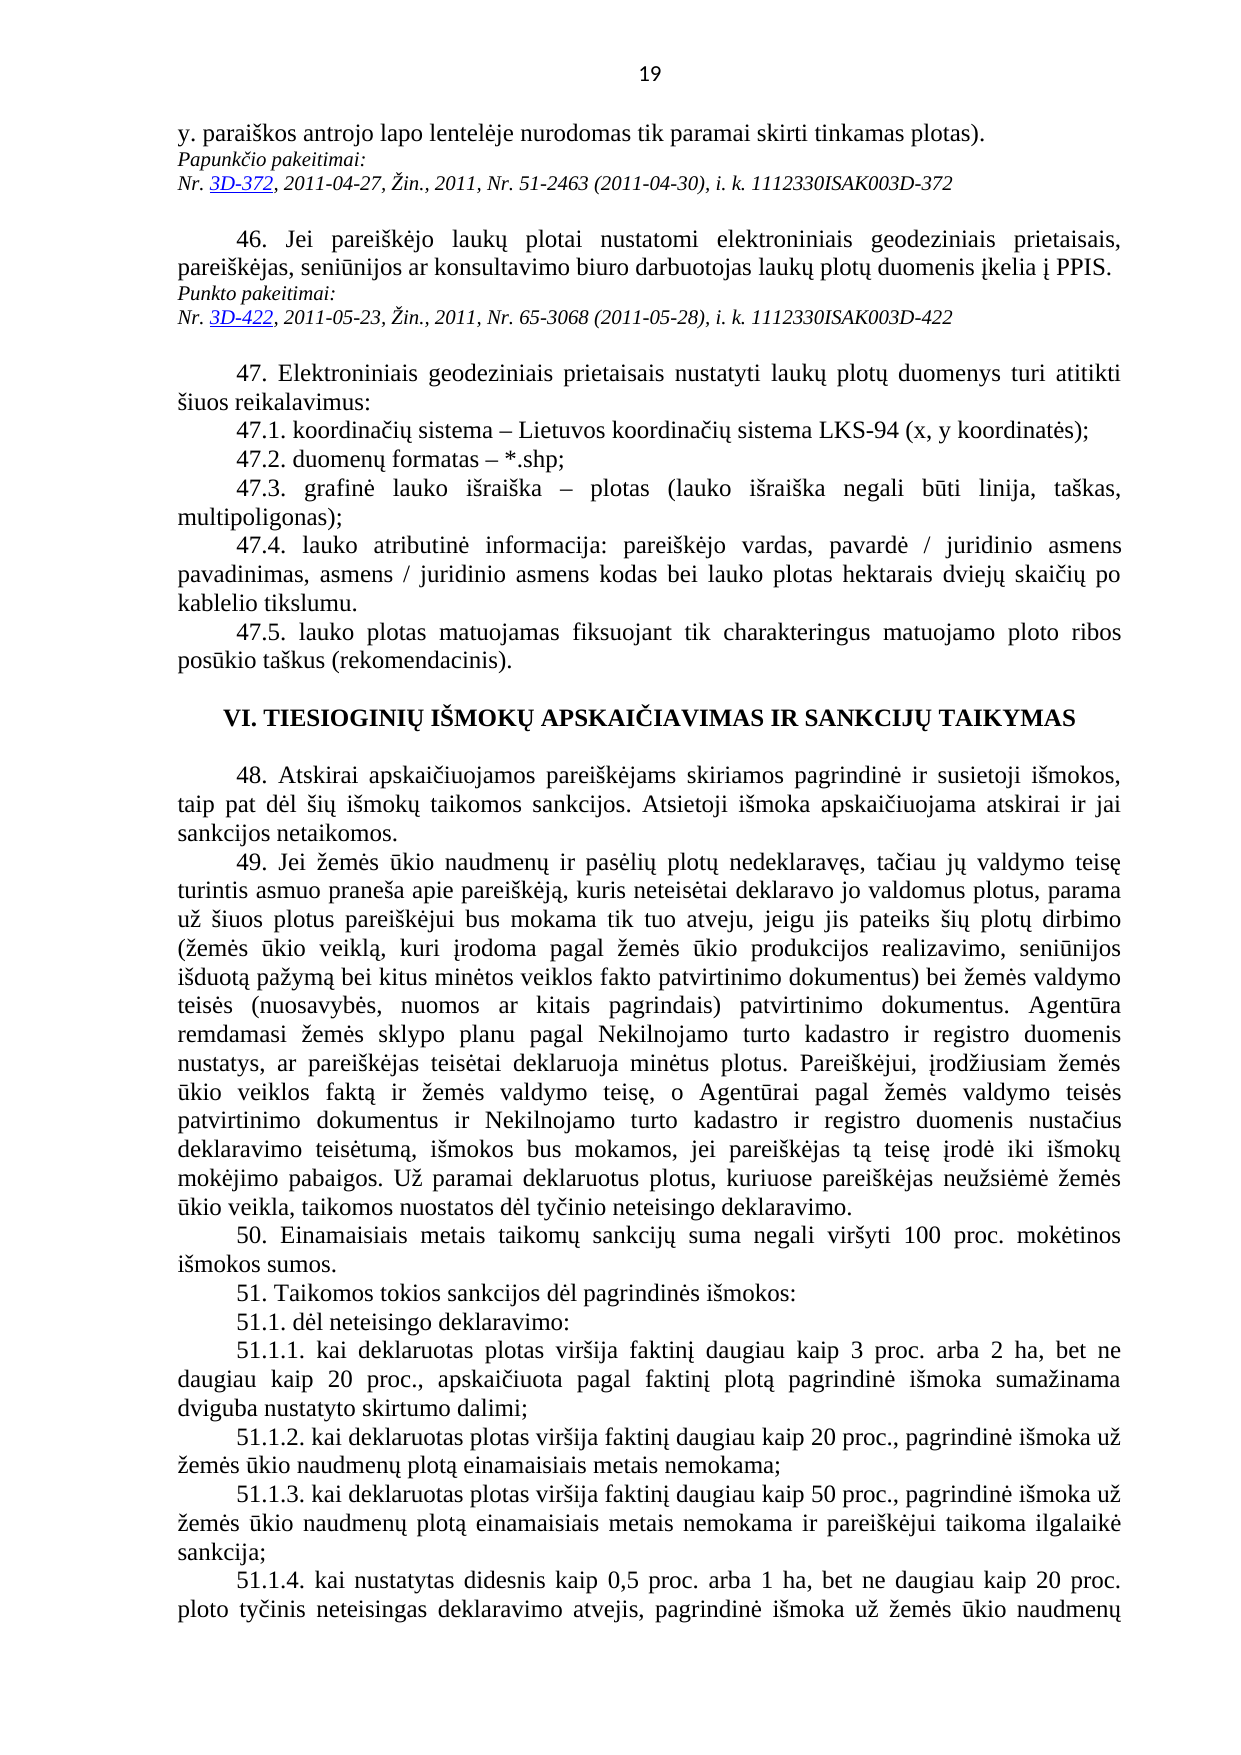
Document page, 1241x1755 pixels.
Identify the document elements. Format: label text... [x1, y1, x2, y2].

text 51.1.2. kai deklaruotas plotas viršija faktinį daugiau kaip 20 proc., pagrindinė išmoka už žemės ūkio naudmenų plotą einamaisiais metais nemokama; [177, 1422, 1122, 1479]
text 51.1.4. kai nustatytas didesnis kaip 0,5 proc. arba 1 ha, bet ne daugiau kaip 20 proc. ploto tyčinis neteisingas deklaravimo atvejis, pagrindinė išmoka už žemės ūkio naudmenų [177, 1566, 1122, 1623]
text y. paraiškos antrojo lapo lentelėje nurodomas tik paramai skirti tinkamas plotas). [177, 118, 1122, 147]
text 50. Einamaisiais metais taikomų sankcijų suma negali viršyti 100 proc. mokėtinos išmokos sumos. [177, 1221, 1122, 1278]
text 47.3. grafinė lauko išraiška – plotas (lauko išraiška negali būti linija, taškas, multipoligonas); [177, 473, 1122, 531]
text 46. Jei pareiškėjo laukų plotai nustatomi elektroniniais geodeziniais prietaisais, pareiškėjas, seniūnijos ar konsultavimo biuro darbuotojas laukų plotų duomenis įkelia į PPIS. [177, 224, 1122, 281]
text VI. TIESIOGINIŲ IŠMOKŲ APSKAIČIAVIMAS IR SANKCIJŲ TAIKYMAS [177, 703, 1122, 732]
text Punkto pakeitimai: [177, 281, 1122, 305]
text Papunkčio pakeitimai: [177, 147, 1122, 171]
text 47.5. lauko plotas matuojamas fiksuojant tik charakteringus matuojamo ploto ribos posūkio taškus (rekomendacinis). [177, 617, 1122, 674]
text 51.1.3. kai deklaruotas plotas viršija faktinį daugiau kaip 50 proc., pagrindinė išmoka už žemės ūkio naudmenų plotą einamaisiais metais nemokama ir pareiškėjui taikoma ilgalaikė sankcija; [177, 1479, 1122, 1566]
text 51.1.1. kai deklaruotas plotas viršija faktinį daugiau kaip 3 proc. arba 2 ha, bet ne daugiau kaip 20 proc., apskaičiuota pagal faktinį plotą pagrindinė išmoka sumažinama dviguba nustatyto skirtumo dalimi; [177, 1336, 1122, 1422]
text 51. Taikomos tokios sankcijos dėl pagrindinės išmokos: [177, 1278, 1122, 1307]
text 47.2. duomenų formatas – *.shp; [177, 444, 1122, 473]
text 49. Jei žemės ūkio naudmenų ir pasėlių plotų nedeklaravęs, tačiau jų valdymo teisę turintis asmuo praneša apie pareiškėją, kuris neteisėtai deklaravo jo valdomus plotus, parama už šiuos plotus pareiškėjui bus mokama tik tuo atveju, jeigu jis pateiks šių plotų dirbimo (žemės ūkio veiklą, kuri įrodoma pagal žemės ūkio produkcijos realizavimo, seniūnijos išduotą pažymą bei kitus minėtos veiklos fakto patvirtinimo dokumentus) bei žemės valdymo teisės (nuosavybės, nuomos ar kitais pagrindais) patvirtinimo dokumentus. Agentūra remdamasi žemės sklypo planu pagal Nekilnojamo turto kadastro ir registro duomenis nustatys, ar pareiškėjas teisėtai deklaruoja minėtus plotus. Pareiškėjui, įrodžiusiam žemės ūkio veiklos faktą ir žemės valdymo teisę, o Agentūrai pagal žemės valdymo teisės patvirtinimo dokumentus ir Nekilnojamo turto kadastro ir registro duomenis nustačius deklaravimo teisėtumą, išmokos bus mokamos, jei pareiškėjas tą teisę įrodė iki išmokų mokėjimo pabaigos. Už paramai deklaruotus plotus, kuriuose pareiškėjas neužsiėmė žemės ūkio veikla, taikomos nuostatos dėl tyčinio neteisingo deklaravimo. [177, 847, 1122, 1221]
text 51.1. dėl neteisingo deklaravimo: [177, 1307, 1122, 1336]
text 47.4. lauko atributinė informacija: pareiškėjo vardas, pavardė / juridinio asmens pavadinimas, asmens / juridinio asmens kodas bei lauko plotas hektarais dviejų skaičių po kablelio tikslumu. [177, 531, 1122, 617]
text 47. elektroniniais geodeziniais prietaisais nustatyti laukų plotų duomenys turi atitikti šiuos reikalavimus: [177, 358, 1122, 416]
text Nr. 3D-422, 2011-05-23, Žin., 2011, Nr. 65-3068 (2011-05-28), i. k. 1112330ISAK003D-422 [177, 305, 1122, 329]
text Nr. 3D-372, 2011-04-27, Žin., 2011, Nr. 51-2463 (2011-04-30), i. k. 1112330ISAK003D-372 [177, 171, 1122, 195]
text 47.1. koordinačių sistema – Lietuvos koordinačių sistema LKS-94 (x, y koordinatės); [177, 416, 1122, 444]
text 48. Atskirai apskaičiuojamos pareiškėjams skiriamos pagrindinė ir susietoji išmokos, taip pat dėl šių išmokų taikomos sankcijos. Atsietoji išmoka apskaičiuojama atskirai ir jai sankcijos netaikomos. [177, 761, 1122, 847]
